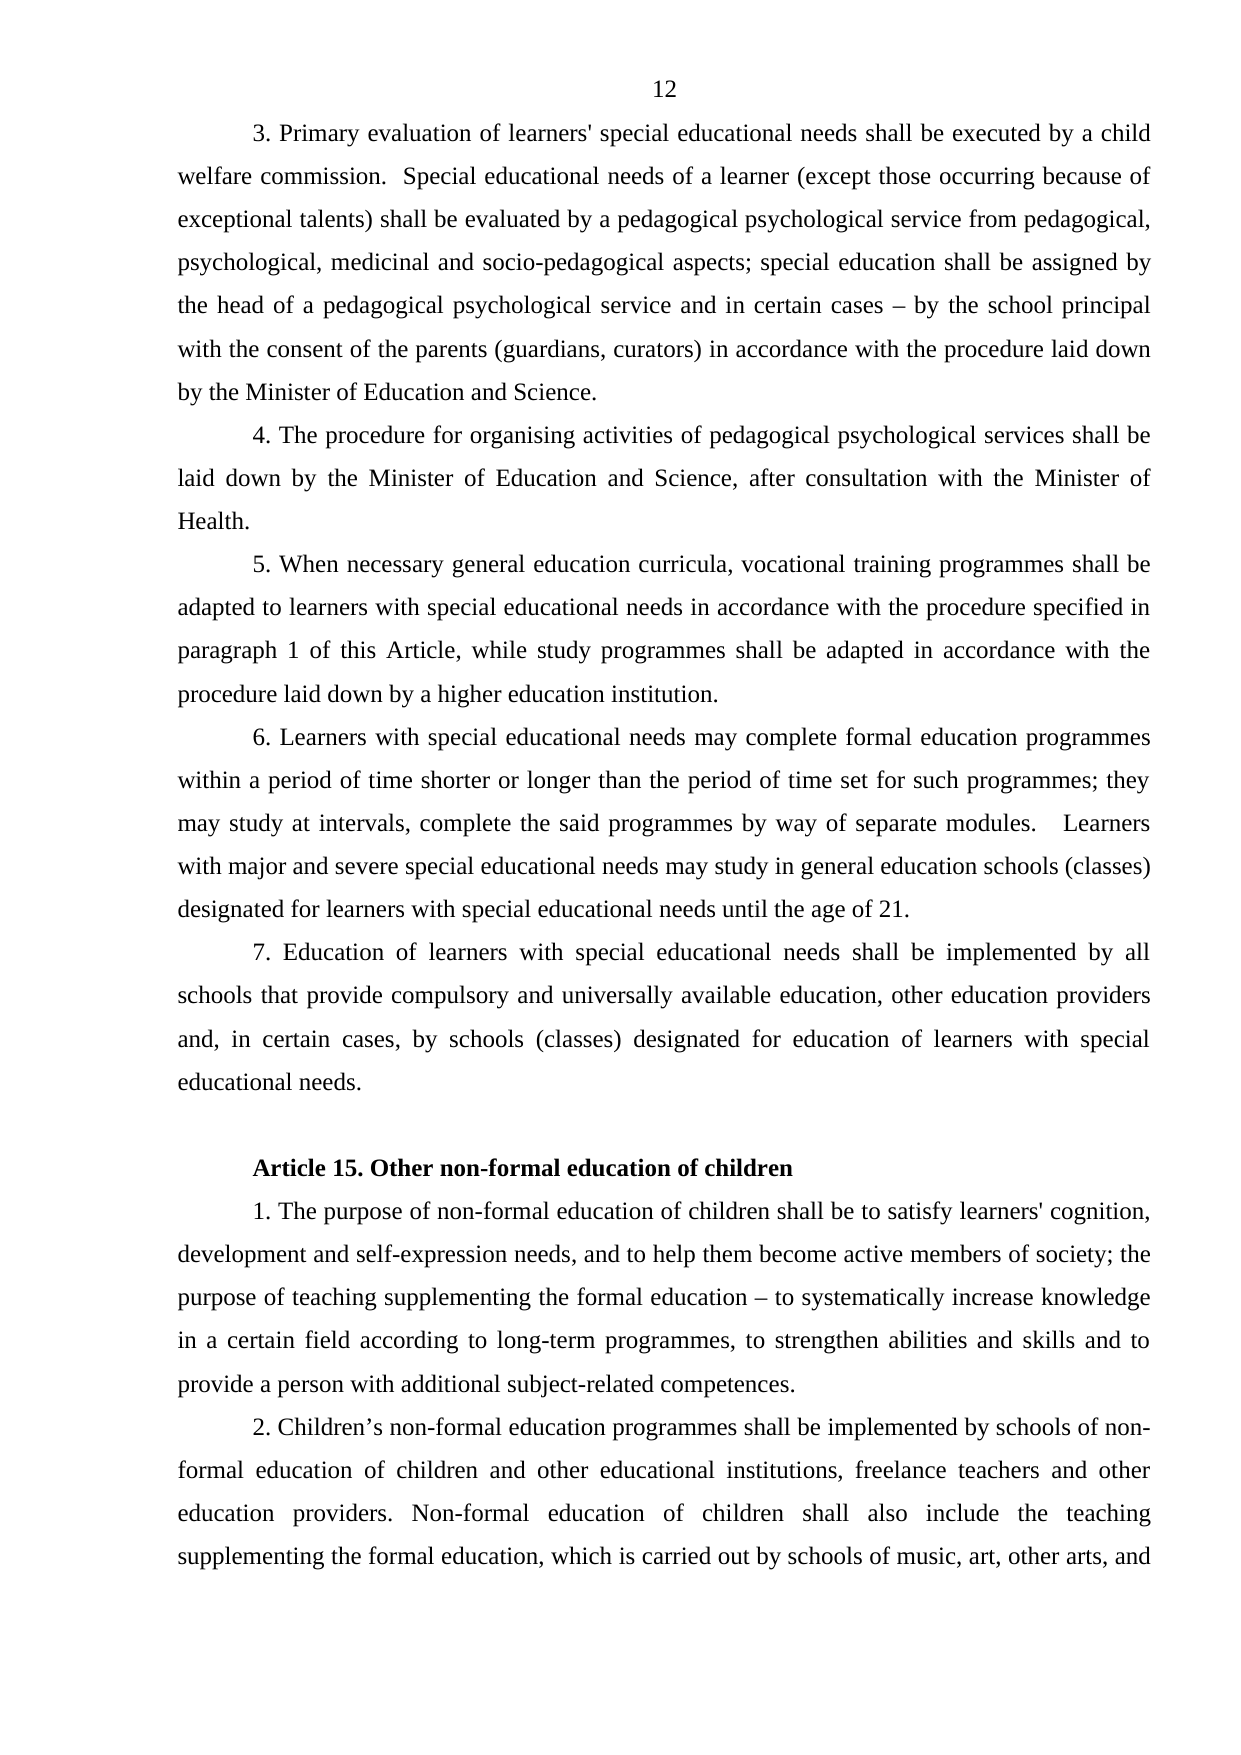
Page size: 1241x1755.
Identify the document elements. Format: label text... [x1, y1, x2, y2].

text 7. Education of learners with special educational needs shall be implemented by all schools that provide compulsory and universally available education, other education providers and, in certain cases, by schools (classes) designated for education of learners with special educational needs. [177, 937, 1152, 1096]
text 3. Primary evaluation of learners' special educational needs shall be executed by a child welfare commission. Special educational needs of a learner (except those occurring because of exceptional talents) shall be evaluated by a pedagogical psychological service from pedagogical, psychological, medicinal and socio-pedagogical aspects; special education shall be assigned by the head of a pedagogical psychological service and in certain cases – by the school principal with the consent of the parents (guardians, curators) in accordance with the procedure laid down by the Minister of Education and Science. [177, 118, 1152, 406]
text 5. When necessary general education curricula, vocational training programmes shall be adapted to learners with special educational needs in accordance with the procedure specified in paragraph 1 of this Article, while study programmes shall be adapted in accordance with the procedure laid down by a higher education institution. [177, 549, 1152, 707]
text 2. Children’s non-formal education programmes shall be implemented by schools of non-formal education of children and other educational institutions, freelance teachers and other education providers. Non-formal education of children shall also include the teaching supplementing the formal education, which is carried out by schools of music, art, other arts, and [177, 1412, 1152, 1570]
text 1. The purpose of non-formal education of children shall be to satisfy learners' cognition, development and self-expression needs, and to help them become active members of society; the purpose of teaching supplementing the formal education – to systematically increase knowledge in a certain field according to long-term programmes, to strengthen abilities and skills and to provide a person with additional subject-related competences. [177, 1196, 1152, 1397]
text 6. Learners with special educational needs may complete formal education programmes within a period of time shorter or longer than the period of time set for such programmes; they may study at intervals, complete the said programmes by way of separate modules. Learners with major and severe special educational needs may study in general education schools (classes) designated for learners with special educational needs until the age of 21. [177, 722, 1152, 923]
text 4. The procedure for organising activities of pedagogical psychological services shall be laid down by the Minister of Education and Science, after consultation with the Minister of Health. [177, 420, 1152, 535]
text Article 15. Other non-formal education of children [177, 1153, 1152, 1182]
